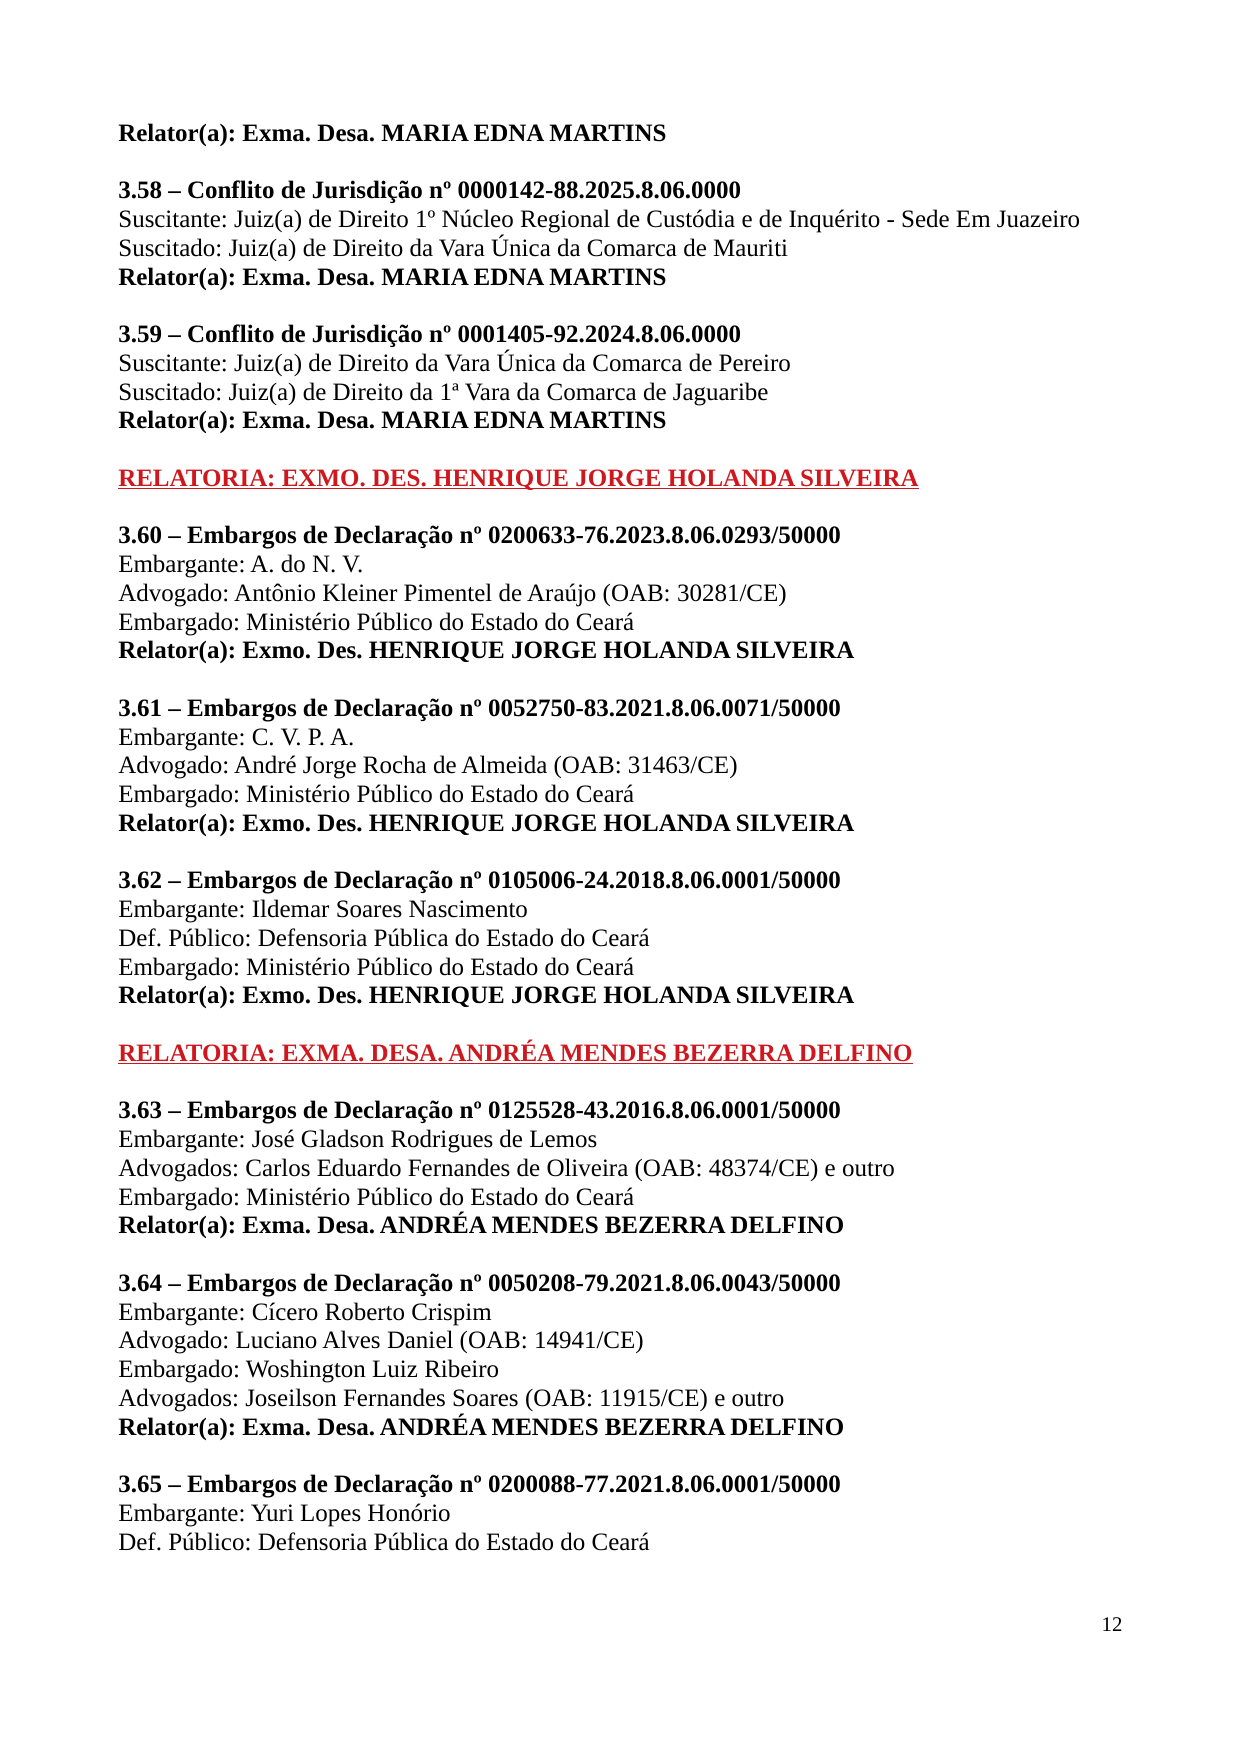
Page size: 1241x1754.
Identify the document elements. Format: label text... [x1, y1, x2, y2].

text Advogado: Luciano Alves Daniel (OAB: 14941/CE) [118, 1326, 1122, 1354]
text Relator(a): Exma. Desa. MARIA EDNA MARTINS [118, 262, 1122, 291]
text Embargado: Woshington Luiz Ribeiro [118, 1354, 1122, 1383]
text 3.58 – Conflito de Jurisdição nº 0000142-88.2025.8.06.0000 [118, 176, 1122, 204]
text Embargante: Ildemar Soares Nascimento [118, 894, 1122, 923]
text Advogado: Antônio Kleiner Pimentel de Araújo (OAB: 30281/CE) [118, 578, 1122, 607]
text 3.61 – Embargos de Declaração nº 0052750-83.2021.8.06.0071/50000 [118, 693, 1122, 722]
text Relator(a): Exmo. Des. HENRIQUE JORGE HOLANDA SILVEIRA [118, 981, 1122, 1009]
text Embargante: Cícero Roberto Crispim [118, 1297, 1122, 1326]
text Embargante: Yuri Lopes Honório [118, 1498, 1122, 1527]
text Advogado: André Jorge Rocha de Almeida (OAB: 31463/CE) [118, 751, 1122, 779]
text Suscitado: Juiz(a) de Direito da Vara Única da Comarca de Mauriti [118, 233, 1122, 262]
text Suscitante: Juiz(a) de Direito 1º Núcleo Regional de Custódia e de Inquérito - Sede Em Juazeiro [118, 204, 1122, 233]
text Embargado: Ministério Público do Estado do Ceará [118, 779, 1122, 808]
text Relator(a): Exmo. Des. HENRIQUE JORGE HOLANDA SILVEIRA [118, 636, 1122, 664]
text 3.63 – Embargos de Declaração nº 0125528-43.2016.8.06.0001/50000 [118, 1096, 1122, 1124]
text Def. Público: Defensoria Pública do Estado do Ceará [118, 923, 1122, 952]
text 3.60 – Embargos de Declaração nº 0200633-76.2023.8.06.0293/50000 [118, 521, 1122, 549]
text Relator(a): Exmo. Des. HENRIQUE JORGE HOLANDA SILVEIRA [118, 808, 1122, 837]
text 3.62 – Embargos de Declaração nº 0105006-24.2018.8.06.0001/50000 [118, 866, 1122, 894]
text Embargante: José Gladson Rodrigues de Lemos [118, 1124, 1122, 1153]
text Relator(a): Exma. Desa. ANDRÉA MENDES BEZERRA DELFINO [118, 1412, 1122, 1441]
text 3.59 – Conflito de Jurisdição nº 0001405-92.2024.8.06.0000 [118, 319, 1122, 348]
text 3.65 – Embargos de Declaração nº 0200088-77.2021.8.06.0001/50000 [118, 1469, 1122, 1498]
text Relator(a): Exma. Desa. MARIA EDNA MARTINS [118, 118, 1122, 147]
text RELATORIA: EXMA. DESA. ANDRÉA MENDES BEZERRA DELFINO [118, 1038, 1122, 1067]
text Embargado: Ministério Público do Estado do Ceará [118, 1182, 1122, 1211]
text Embargante: A. do N. V. [118, 549, 1122, 578]
text Advogados: Carlos Eduardo Fernandes de Oliveira (OAB: 48374/CE) e outro [118, 1153, 1122, 1182]
text Embargado: Ministério Público do Estado do Ceará [118, 952, 1122, 981]
text RELATORIA: EXMO. DES. HENRIQUE JORGE HOLANDA SILVEIRA [118, 463, 1122, 492]
text Def. Público: Defensoria Pública do Estado do Ceará [118, 1527, 1122, 1556]
text Relator(a): Exma. Desa. ANDRÉA MENDES BEZERRA DELFINO [118, 1211, 1122, 1239]
text Relator(a): Exma. Desa. MARIA EDNA MARTINS [118, 406, 1122, 434]
text Embargante: C. V. P. A. [118, 722, 1122, 751]
text Suscitante: Juiz(a) de Direito da Vara Única da Comarca de Pereiro [118, 348, 1122, 377]
text Suscitado: Juiz(a) de Direito da 1ª Vara da Comarca de Jaguaribe [118, 377, 1122, 406]
text 3.64 – Embargos de Declaração nº 0050208-79.2021.8.06.0043/50000 [118, 1268, 1122, 1297]
text Embargado: Ministério Público do Estado do Ceará [118, 607, 1122, 636]
text Advogados: Joseilson Fernandes Soares (OAB: 11915/CE) e outro [118, 1383, 1122, 1412]
